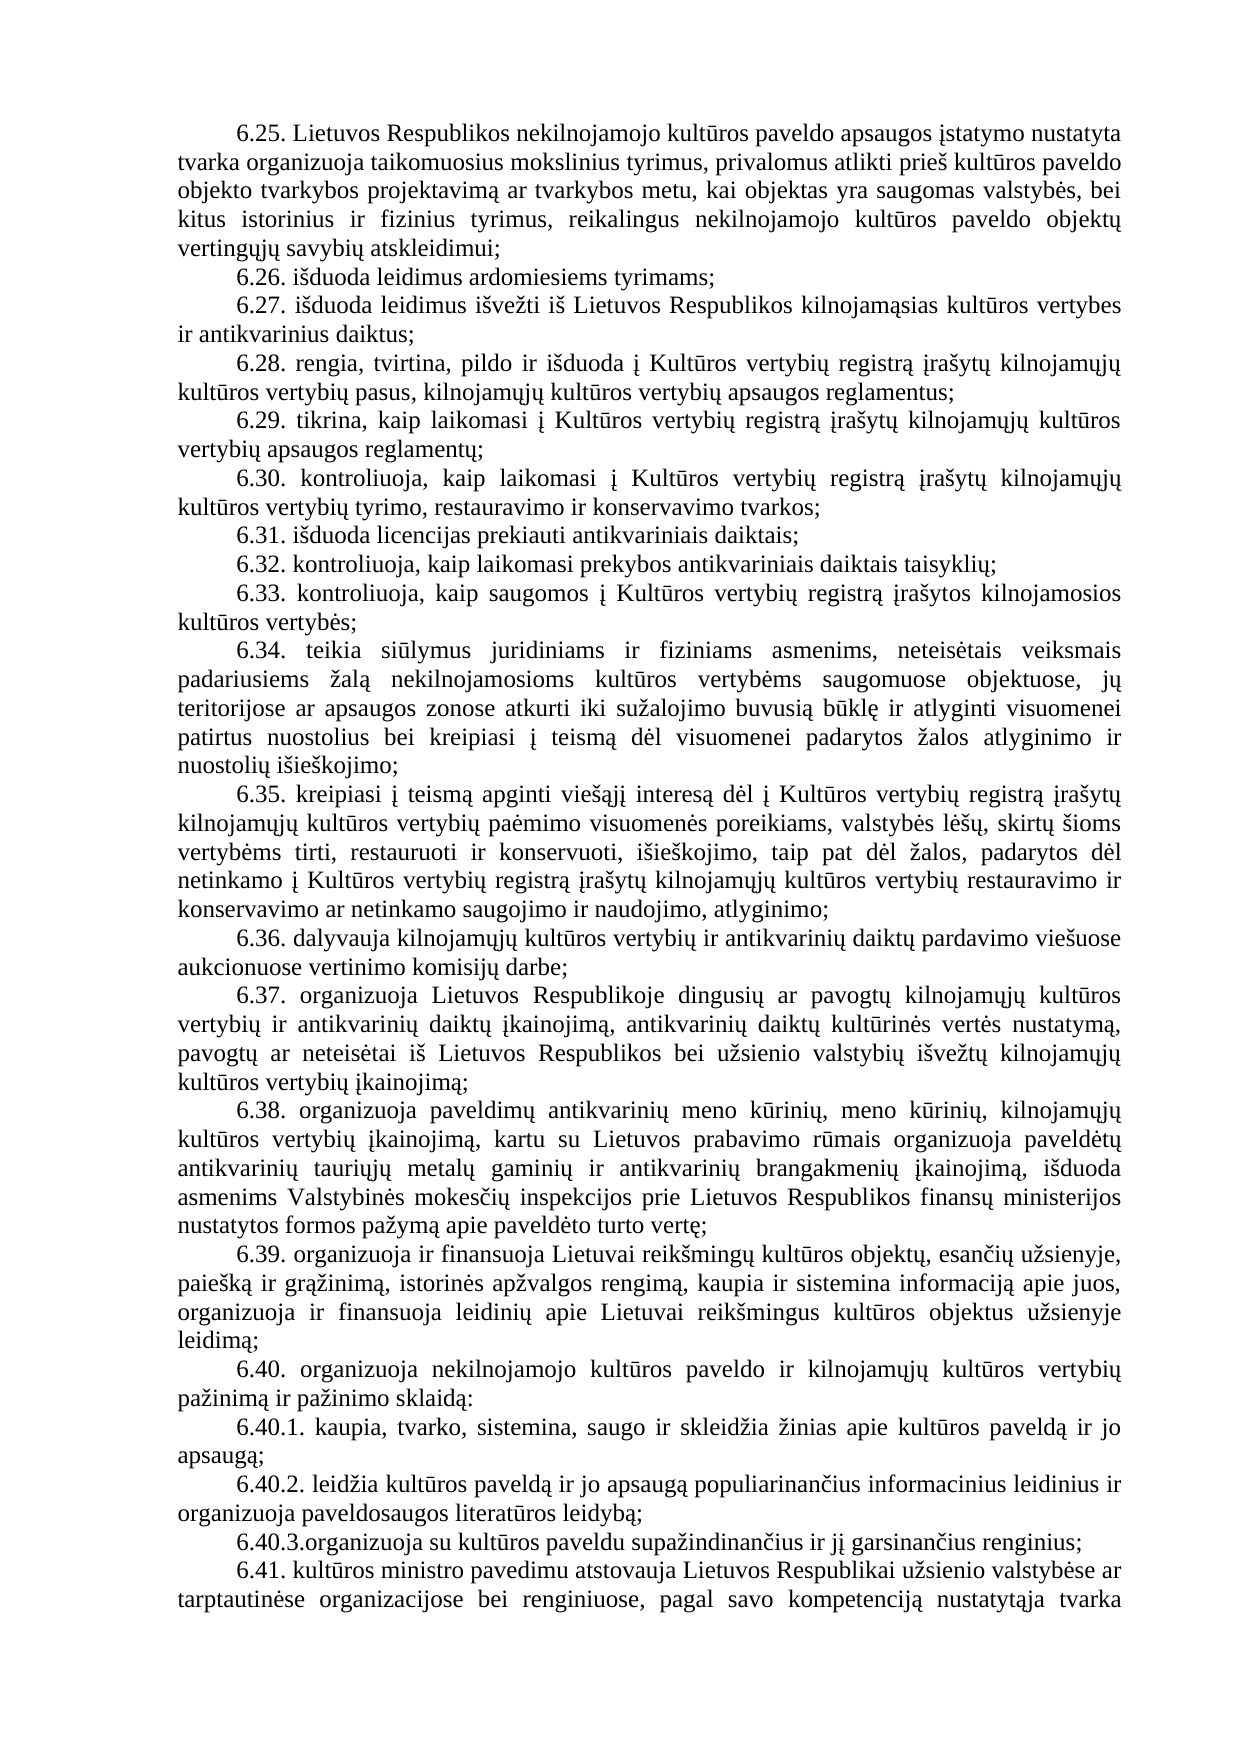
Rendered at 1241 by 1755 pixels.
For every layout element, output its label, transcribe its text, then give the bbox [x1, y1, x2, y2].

text 6.35. kreipiasi į teismą apginti viešąjį interesą dėl į Kultūros vertybių registrą įrašytų kilnojamųjų kultūros vertybių paėmimo visuomenės poreikiams, valstybės lėšų, skirtų šioms vertybėms tirti, restauruoti ir konservuoti, išieškojimo, taip pat dėl žalos, padarytos dėl netinkamo į Kultūros vertybių registrą įrašytų kilnojamųjų kultūros vertybių restauravimo ir konservavimo ar netinkamo saugojimo ir naudojimo, atlyginimo; [177, 779, 1122, 923]
text 6.31. išduoda licencijas prekiauti antikvariniais daiktais; [177, 521, 1122, 549]
text 6.34. teikia siūlymus juridiniams ir fiziniams asmenims, neteisėtais veiksmais padariusiems žalą nekilnojamosioms kultūros vertybėms saugomuose objektuose, jų teritorijose ar apsaugos zonose atkurti iki sužalojimo buvusią būklę ir atlyginti visuomenei patirtus nuostolius bei kreipiasi į teismą dėl visuomenei padarytos žalos atlyginimo ir nuostolių išieškojimo; [177, 636, 1122, 779]
text 6.29. tikrina, kaip laikomasi į Kultūros vertybių registrą įrašytų kilnojamųjų kultūros vertybių apsaugos reglamentų; [177, 406, 1122, 463]
text 6.40.2. leidžia kultūros paveldą ir jo apsaugą populiarinančius informacinius leidinius ir organizuoja paveldosaugos literatūros leidybą; [177, 1469, 1122, 1527]
text 6.39. organizuoja ir finansuoja Lietuvai reikšmingų kultūros objektų, esančių užsienyje, paiešką ir grąžinimą, istorinės apžvalgos rengimą, kaupia ir sistemina informaciją apie juos, organizuoja ir finansuoja leidinių apie Lietuvai reikšmingus kultūros objektus užsienyje leidimą; [177, 1239, 1122, 1354]
text 6.36. dalyvauja kilnojamųjų kultūros vertybių ir antikvarinių daiktų pardavimo viešuose aukcionuose vertinimo komisijų darbe; [177, 923, 1122, 981]
text 6.41. kultūros ministro pavedimu atstovauja Lietuvos Respublikai užsienio valstybėse ar tarptautinėse organizacijose bei renginiuose, pagal savo kompetenciją nustatytąja tvarka [177, 1556, 1122, 1613]
text 6.27. išduoda leidimus išvežti iš Lietuvos Respublikos kilnojamąsias kultūros vertybes ir antikvarinius daiktus; [177, 291, 1122, 348]
text 6.25. Lietuvos Respublikos nekilnojamojo kultūros paveldo apsaugos įstatymo nustatyta tvarka organizuoja taikomuosius mokslinius tyrimus, privalomus atlikti prieš kultūros paveldo objekto tvarkybos projektavimą ar tvarkybos metu, kai objektas yra saugomas valstybės, bei kitus istorinius ir fizinius tyrimus, reikalingus nekilnojamojo kultūros paveldo objektų vertingųjų savybių atskleidimui; [177, 118, 1122, 262]
text 6.37. organizuoja Lietuvos Respublikoje dingusių ar pavogtų kilnojamųjų kultūros vertybių ir antikvarinių daiktų įkainojimą, antikvarinių daiktų kultūrinės vertės nustatymą, pavogtų ar neteisėtai iš Lietuvos Respublikos bei užsienio valstybių išvežtų kilnojamųjų kultūros vertybių įkainojimą; [177, 981, 1122, 1096]
text 6.33. kontroliuoja, kaip saugomos į Kultūros vertybių registrą įrašytos kilnojamosios kultūros vertybės; [177, 578, 1122, 636]
text 6.40.3.organizuoja su kultūros paveldu supažindinančius ir jį garsinančius renginius; [177, 1527, 1122, 1556]
text 6.40.1. kaupia, tvarko, sistemina, saugo ir skleidžia žinias apie kultūros paveldą ir jo apsaugą; [177, 1412, 1122, 1469]
text 6.28. rengia, tvirtina, pildo ir išduoda į Kultūros vertybių registrą įrašytų kilnojamųjų kultūros vertybių pasus, kilnojamųjų kultūros vertybių apsaugos reglamentus; [177, 348, 1122, 406]
text 6.26. išduoda leidimus ardomiesiems tyrimams; [177, 262, 1122, 291]
text 6.38. organizuoja paveldimų antikvarinių meno kūrinių, meno kūrinių, kilnojamųjų kultūros vertybių įkainojimą, kartu su Lietuvos prabavimo rūmais organizuoja paveldėtų antikvarinių tauriųjų metalų gaminių ir antikvarinių brangakmenių įkainojimą, išduoda asmenims Valstybinės mokesčių inspekcijos prie Lietuvos Respublikos finansų ministerijos nustatytos formos pažymą apie paveldėto turto vertę; [177, 1096, 1122, 1239]
text 6.30. kontroliuoja, kaip laikomasi į Kultūros vertybių registrą įrašytų kilnojamųjų kultūros vertybių tyrimo, restauravimo ir konservavimo tvarkos; [177, 463, 1122, 521]
text 6.40. organizuoja nekilnojamojo kultūros paveldo ir kilnojamųjų kultūros vertybių pažinimą ir pažinimo sklaidą: [177, 1354, 1122, 1412]
text 6.32. kontroliuoja, kaip laikomasi prekybos antikvariniais daiktais taisyklių; [177, 549, 1122, 578]
